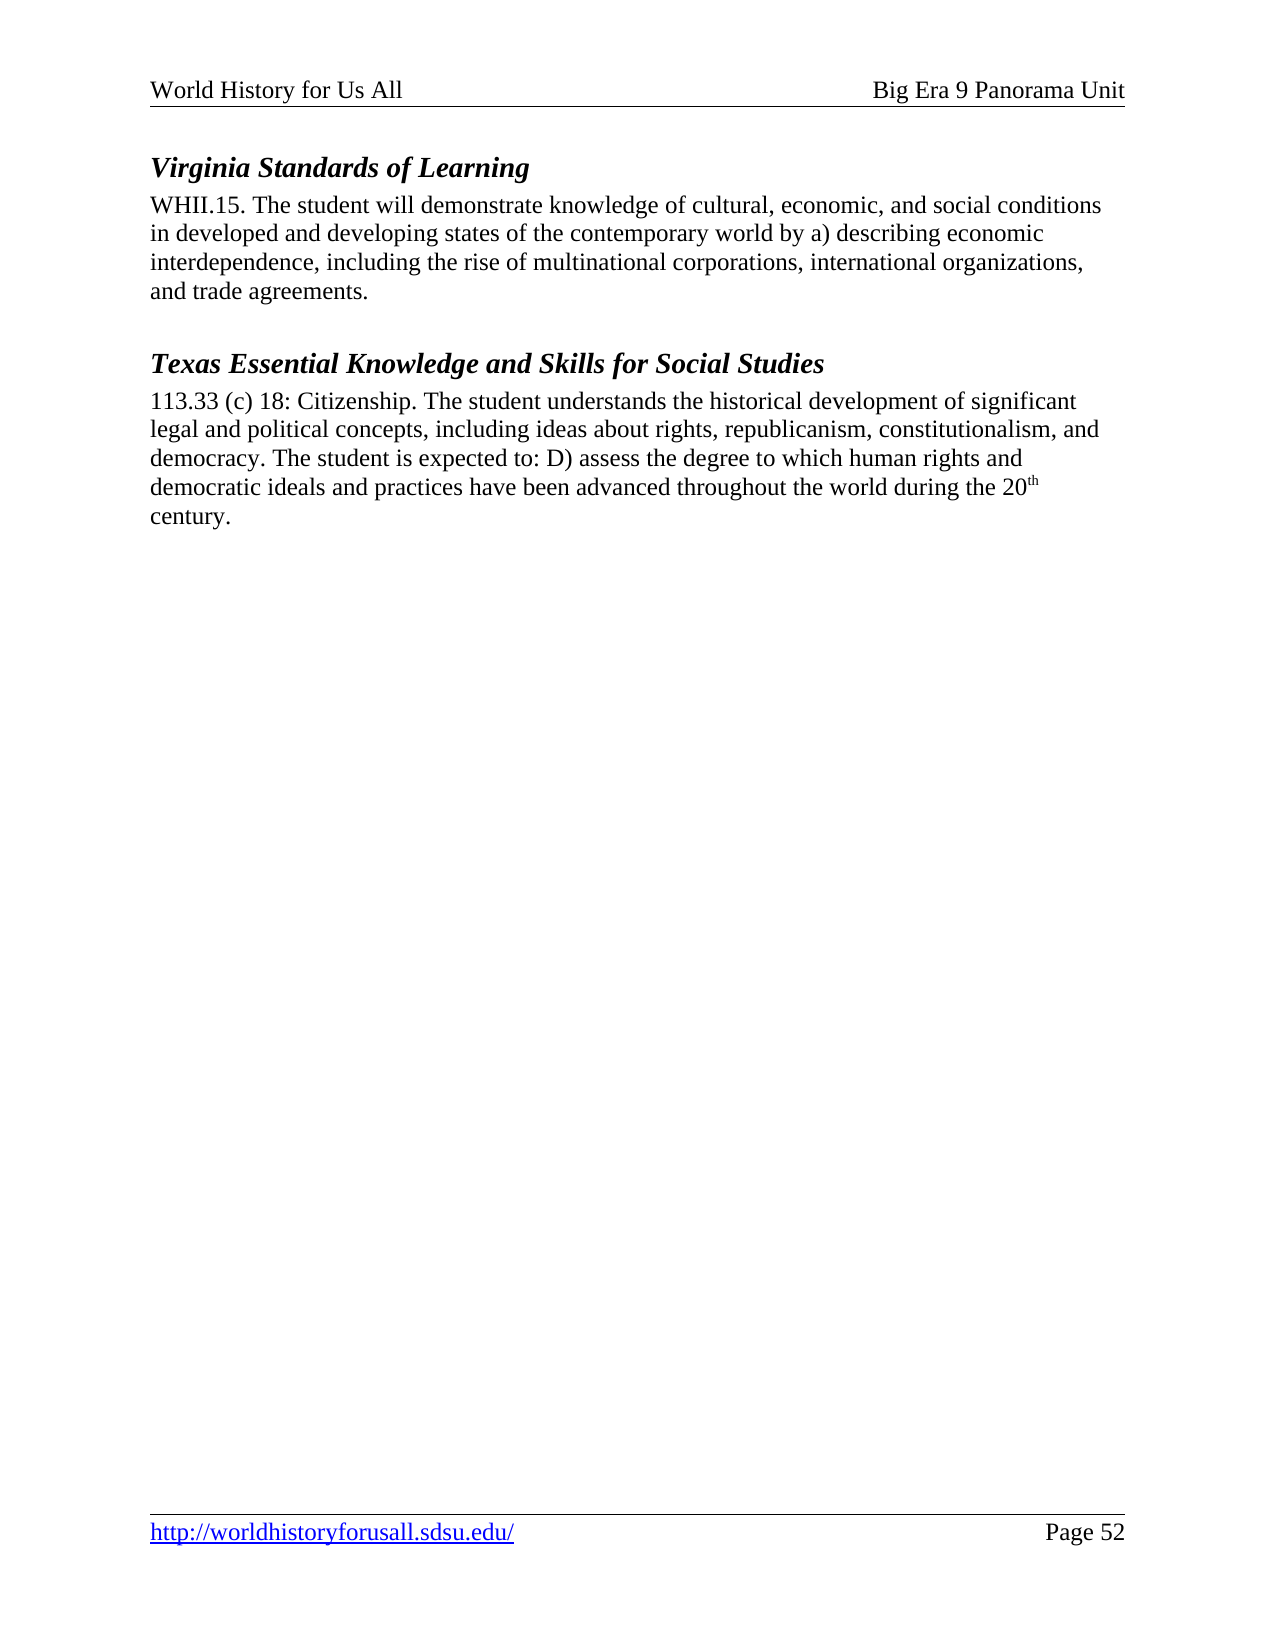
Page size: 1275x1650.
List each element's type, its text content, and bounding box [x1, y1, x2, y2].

text Virginia Standards of Learning [150, 150, 1125, 183]
text Texas Essential Knowledge and Skills for Social Studies [150, 346, 1125, 379]
text WHII.15. The student will demonstrate knowledge of cultural, economic, and social conditions in developed and developing states of the contemporary world by a) describing economic interdependence, including the rise of multinational corporations, international organizations, and trade agreements. [150, 190, 1125, 305]
text 113.33 (c) 18: Citizenship. The student understands the historical development of significant legal and political concepts, including ideas about rights, republicanism, constitutionalism, and democracy. The student is expected to: D) assess the degree to which human rights and democratic ideals and practices have been advanced throughout the world during the 20th century. [150, 386, 1125, 529]
